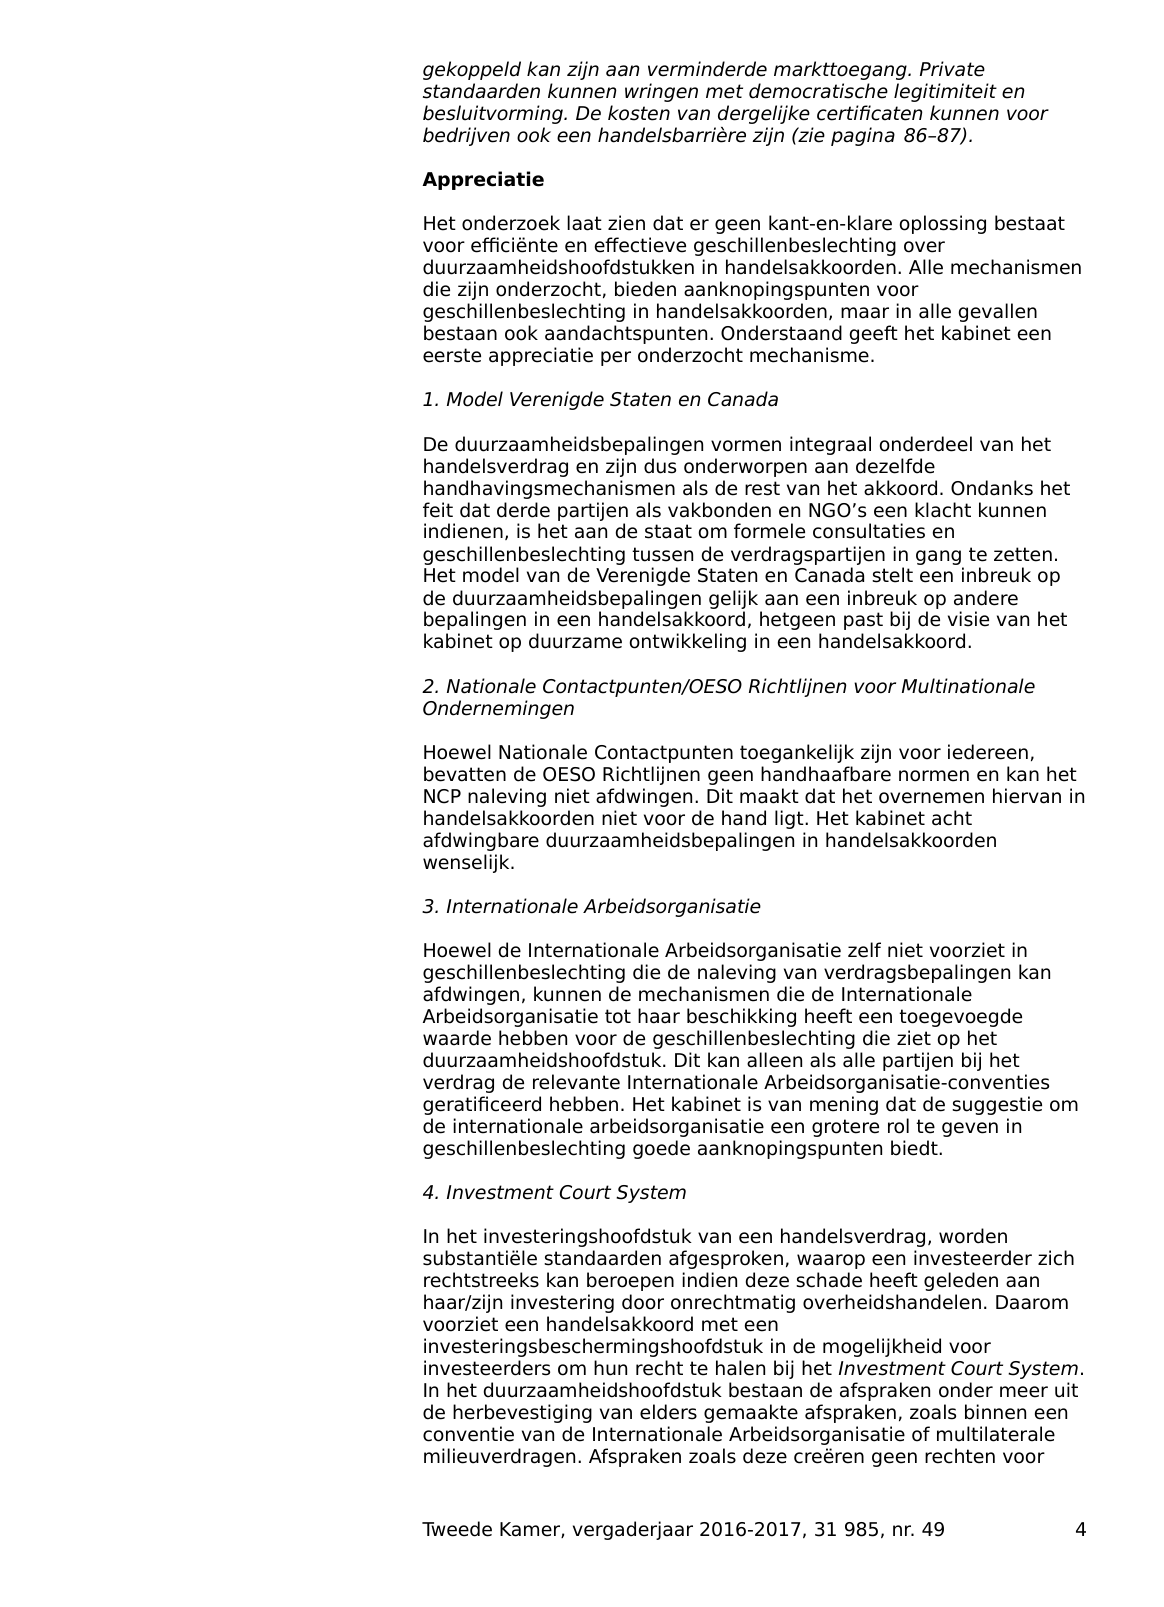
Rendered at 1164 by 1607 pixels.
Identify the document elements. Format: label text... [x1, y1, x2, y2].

text De duurzaamheidsbepalingen vormen integraal onderdeel van het handelsverdrag en zijn dus onderworpen aan dezelfde handhavingsmechanismen als de rest van het akkoord. Ondanks het feit dat derde partijen als vakbonden en NGO’s een klacht kunnen indienen, is het aan de staat om formele consultaties en geschillenbeslechting tussen de verdragspartijen in gang te zetten. Het model van de Verenigde Staten en Canada stelt een inbreuk op de duurzaamheidsbepalingen gelijk aan een inbreuk op andere bepalingen in een handelsakkoord, hetgeen past bij de visie van het kabinet op duurzame ontwikkeling in een handelsakkoord. [422, 433, 1087, 653]
subtitle 3. Internationale Arbeidsorganisatie [422, 896, 1087, 918]
subtitle Appreciatie [422, 169, 1087, 191]
subtitle 4. Investment Court System [422, 1182, 1087, 1204]
subtitle 1. Model Verenigde Staten en Canada [422, 389, 1087, 411]
text In het investeringshoofdstuk van een handelsverdrag, worden substantiële standaarden afgesproken, waarop een investeerder zich rechtstreeks kan beroepen indien deze schade heeft geleden aan haar/zijn investering door onrechtmatig overheidshandelen. Daarom voorziet een handelsakkoord met een investeringsbeschermingshoofdstuk in de mogelijkheid voor investeerders om hun recht te halen bij het Investment Court System. In het duurzaamheidshoofdstuk bestaan de afspraken onder meer uit de herbevestiging van elders gemaakte afspraken, zoals binnen een conventie van de Internationale Arbeidsorganisatie of multilaterale milieuverdragen. Afspraken zoals deze creëren geen rechten voor [422, 1226, 1087, 1468]
text gekoppeld kan zijn aan verminderde markttoegang. Private standaarden kunnen wringen met democratische legitimiteit en besluitvorming. De kosten van dergelijke certificaten kunnen voor bedrijven ook een handelsbarrière zijn (zie pagina 86–87). [422, 59, 1087, 147]
text Hoewel de Internationale Arbeidsorganisatie zelf niet voorziet in geschillenbeslechting die de naleving van verdragsbepalingen kan afdwingen, kunnen de mechanismen die de Internationale Arbeidsorganisatie tot haar beschikking heeft een toegevoegde waarde hebben voor de geschillenbeslechting die ziet op het duurzaamheidshoofdstuk. Dit kan alleen als alle partijen bij het verdrag de relevante Internationale Arbeidsorganisatie-conventies geratificeerd hebben. Het kabinet is van mening dat de suggestie om de internationale arbeidsorganisatie een grotere rol te geven in geschillenbeslechting goede aanknopingspunten biedt. [422, 940, 1087, 1160]
subtitle 2. Nationale Contactpunten/OESO Richtlijnen voor Multinationale Ondernemingen [422, 676, 1087, 719]
text Hoewel Nationale Contactpunten toegankelijk zijn voor iedereen, bevatten de OESO Richtlijnen geen handhaafbare normen en kan het NCP naleving niet afdwingen. Dit maakt dat het overnemen hiervan in handelsakkoorden niet voor de hand ligt. Het kabinet acht afdwingbare duurzaamheidsbepalingen in handelsakkoorden wenselijk. [422, 742, 1087, 873]
text Het onderzoek laat zien dat er geen kant-en-klare oplossing bestaat voor efficiënte en effectieve geschillenbeslechting over duurzaamheidshoofdstukken in handelsakkoorden. Alle mechanismen die zijn onderzocht, bieden aanknopingspunten voor geschillenbeslechting in handelsakkoorden, maar in alle gevallen bestaan ook aandachtspunten. Onderstaand geeft het kabinet een eerste appreciatie per onderzocht mechanisme. [422, 213, 1087, 367]
